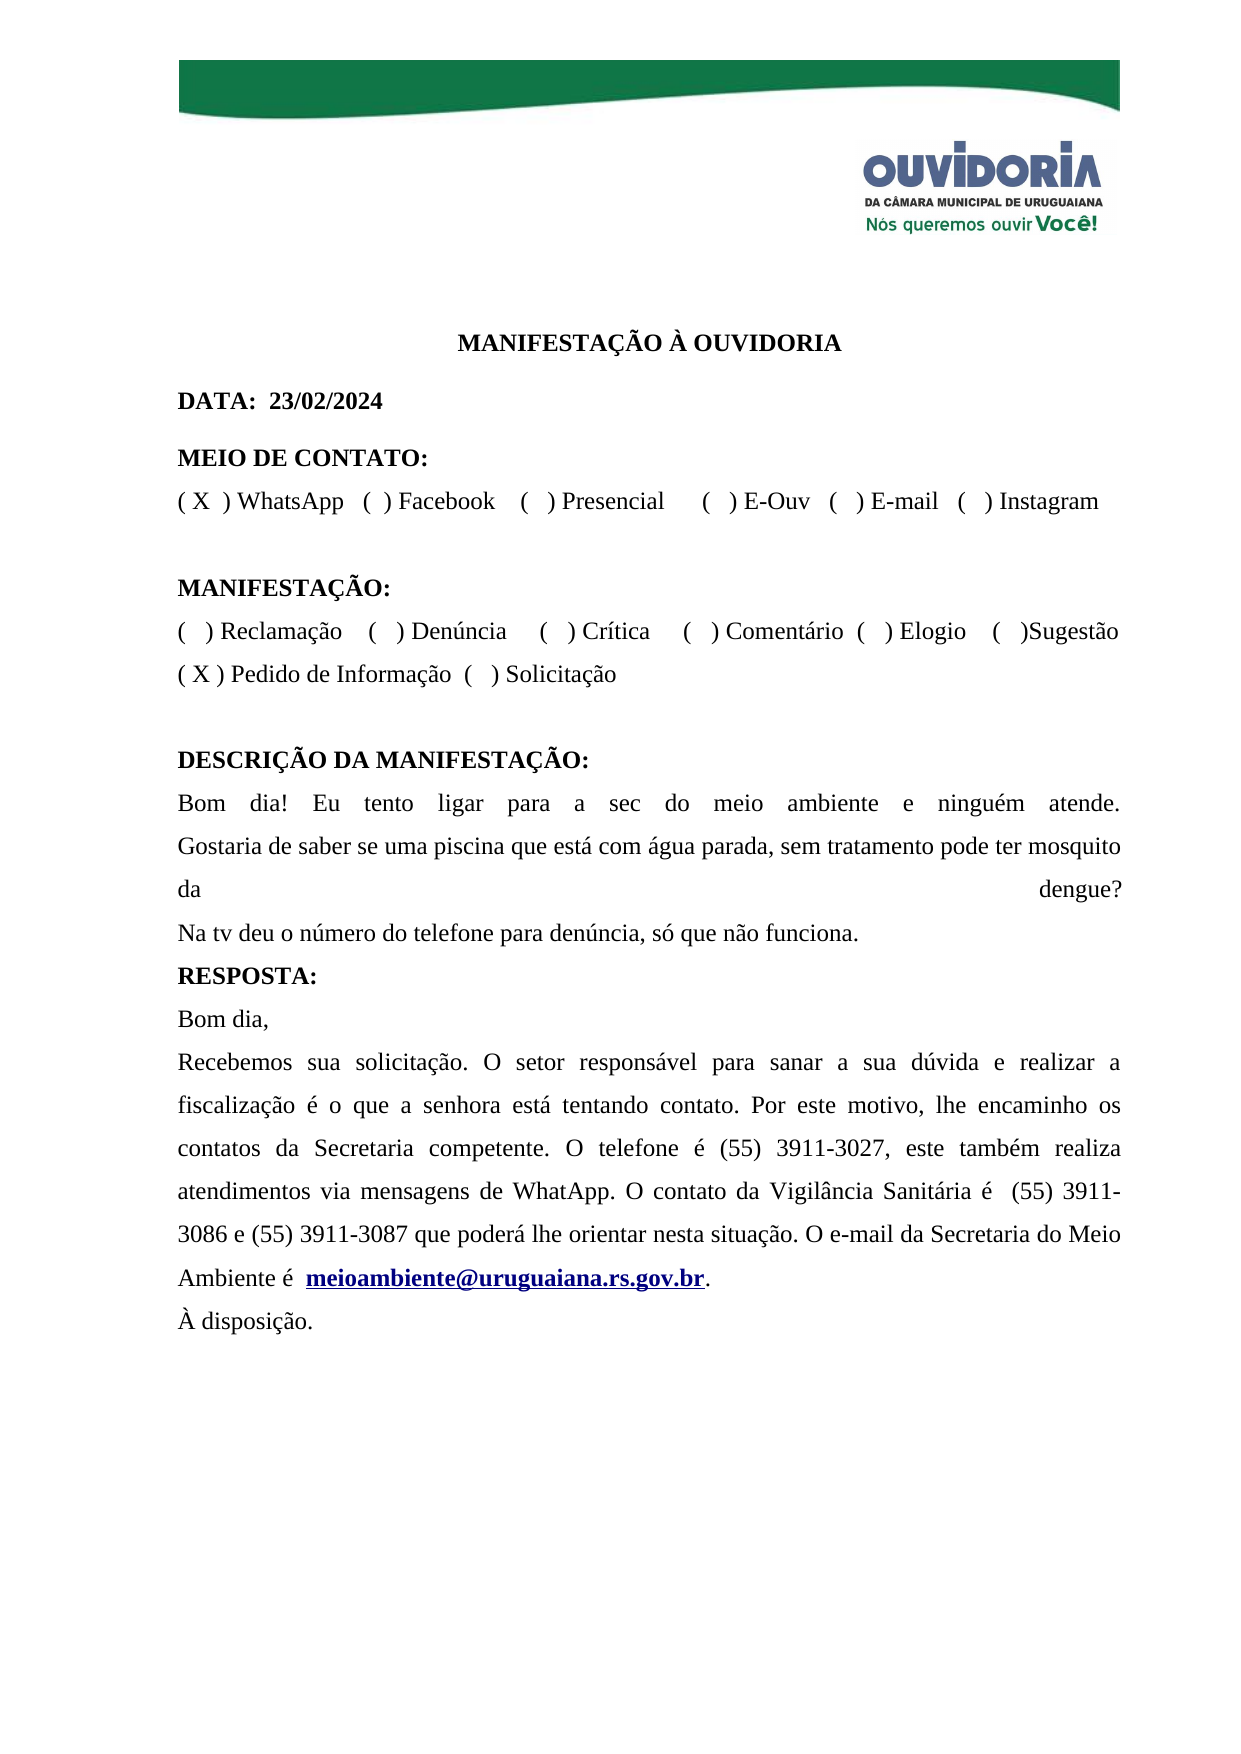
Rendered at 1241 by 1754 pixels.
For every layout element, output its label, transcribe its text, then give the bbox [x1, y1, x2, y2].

picture [856, 139, 1117, 235]
picture [180, 60, 1120, 126]
list Recebemos sua solicitação. O setor responsável para sanar a sua dúvida e realizar a fiscalização é o que a senhora está tentando contato. Por este motivo, lhe encaminho os contatos da Secretaria competente. O telefone é (55) 3911-3027, este também realiza atendimentos via mensagens de WhatApp. O contato da Vigilância Sanitária é (55) 3911-3086 e (55) 3911-3087 que poderá lhe orientar nesta situação. O e-mail da Secretaria do Meio Ambiente é meioambiente@uruguaiana.rs.gov.br. [177, 1047, 1122, 1291]
list Bom dia, [177, 1004, 1122, 1033]
list À disposição. [177, 1306, 1122, 1334]
text MEIO DE CONTATO: [177, 443, 1122, 472]
text DESCRIÇÃO DA MANIFESTAÇÃO: [177, 745, 1122, 774]
text Bom dia! Eu tento ligar para a sec do meio ambiente e ninguém atende. Gostaria de saber se uma piscina que está com água parada, sem tratamento pode ter mosquito da dengue? Na tv deu o número do telefone para denúncia, só que não funciona. [177, 788, 1122, 946]
list RESPOSTA: [177, 961, 1122, 989]
text ( X ) WhatsApp ( ) Facebook ( ) Presencial ( ) E-Ouv ( ) E-mail ( ) Instagram [177, 486, 1122, 515]
text MANIFESTAÇÃO: [177, 573, 1122, 601]
text MANIFESTAÇÃO À OUVIDORIA [177, 328, 1122, 357]
text DATA: 23/02/2024 [177, 386, 1122, 414]
text ( ) Reclamação ( ) Denúncia ( ) Crítica ( ) Comentário ( ) Elogio ( )Sugestão ( X ) Pedido de Informação ( ) Solicitação [177, 616, 1122, 688]
